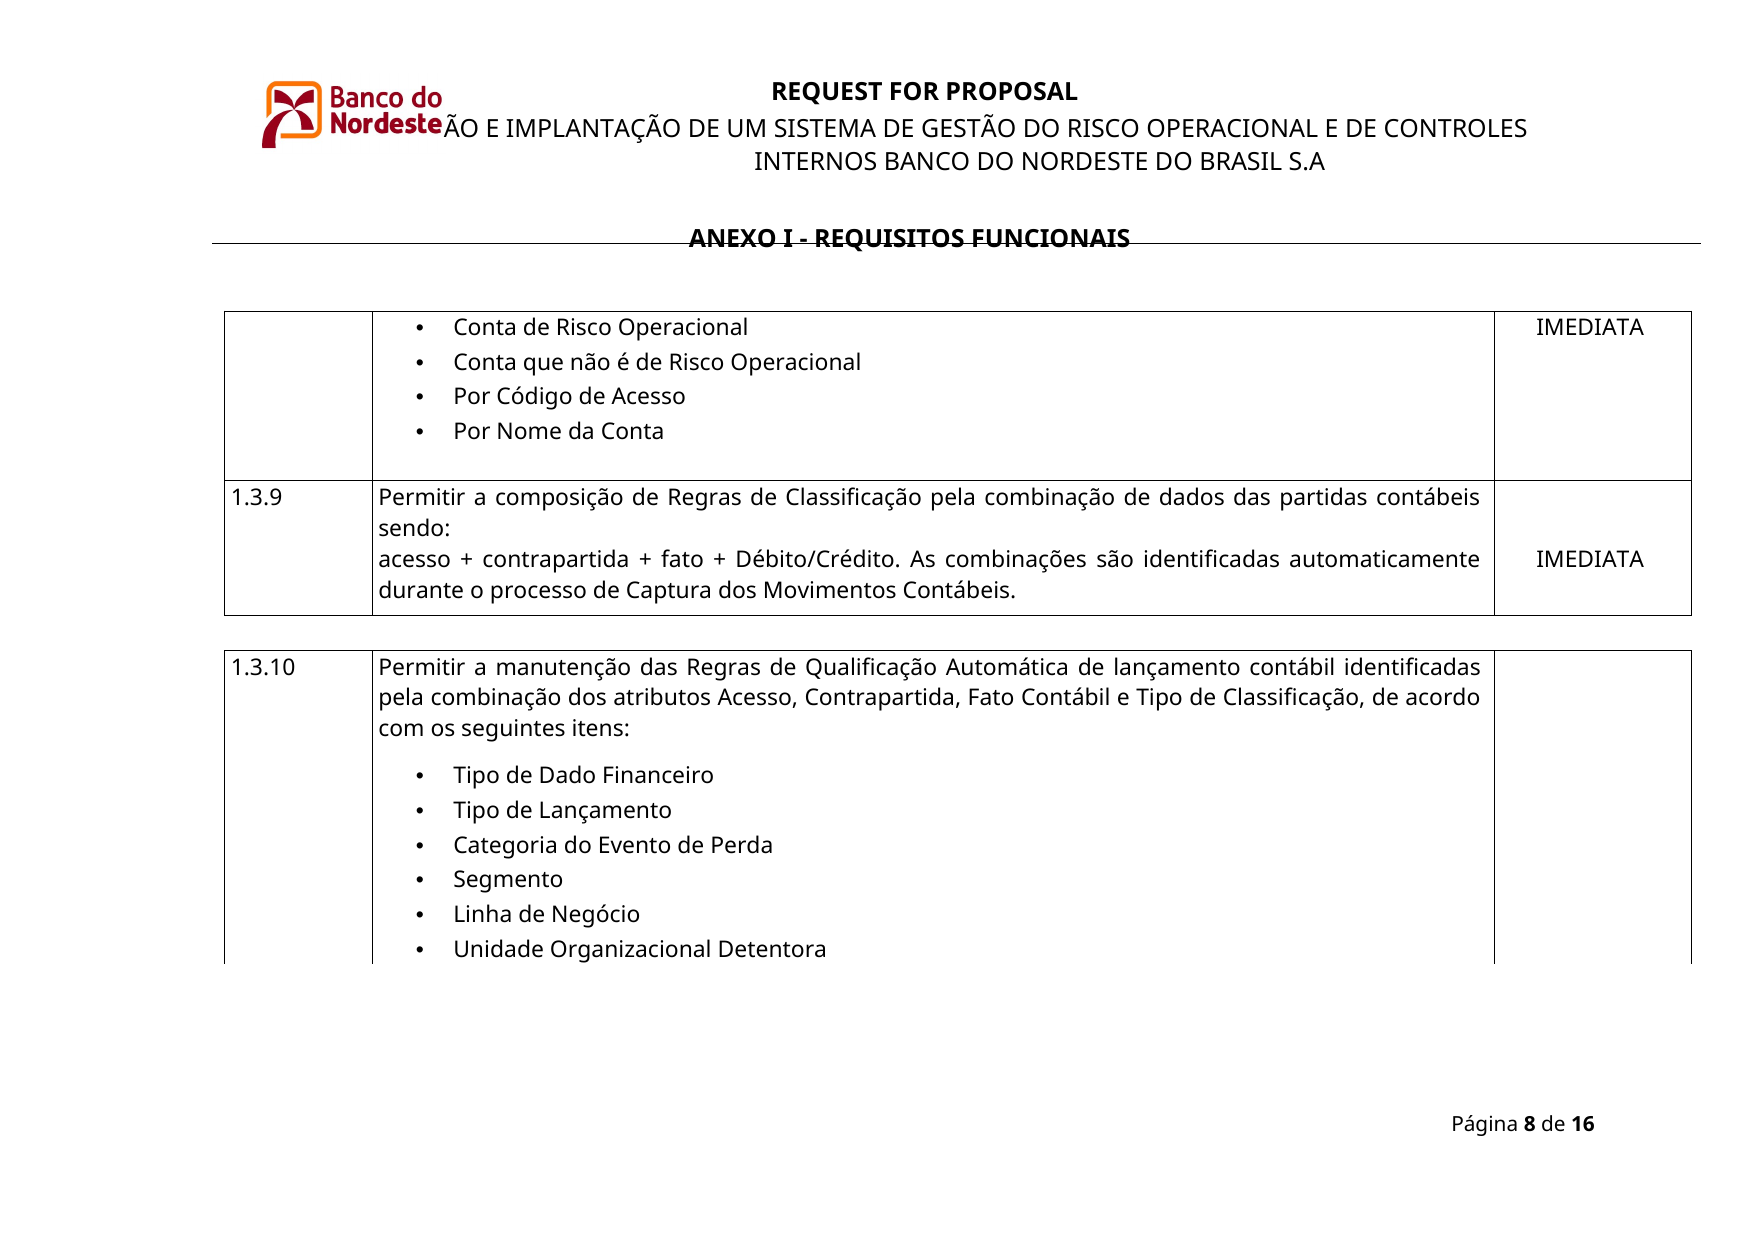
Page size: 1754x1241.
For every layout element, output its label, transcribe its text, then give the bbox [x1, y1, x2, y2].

table_cell Permitir a composição de Regras de Classificação pela combinação de dados das partidas contábeis sendo: [373, 481, 1494, 543]
table_cell IMEDIATA [1495, 543, 1691, 615]
table_cell 1.3.9 [225, 481, 372, 543]
table_header [1495, 651, 1691, 964]
table_cell [225, 312, 372, 479]
picture [254, 73, 447, 154]
table_cell [225, 543, 372, 615]
table_cell Conta de Risco Operacional Conta que não é de Risco Operacional Por Código de Acesso Por Nome da Conta [373, 312, 1494, 479]
table_header Permitir a manutenção das Regras de Qualificação Automática de lançamento contábil identificadas pela combinação dos atributos Acesso, Contrapartida, Fato Contábil e Tipo de Classificação, de acordo com os seguintes itens: Tipo de Dado Financeiro Tipo de Lançamento Categoria do Evento de Perda Segmento Linha de Negócio Unidade Organizacional Detentora [373, 651, 1494, 964]
table_cell [1495, 481, 1691, 543]
table_header 1.3.10 [225, 651, 372, 964]
table_cell IMEDIATA [1495, 312, 1691, 479]
table_cell acesso + contrapartida + fato + Débito/Crédito. As combinações são identificadas automaticamente durante o processo de Captura dos Movimentos Contábeis. [373, 543, 1494, 615]
